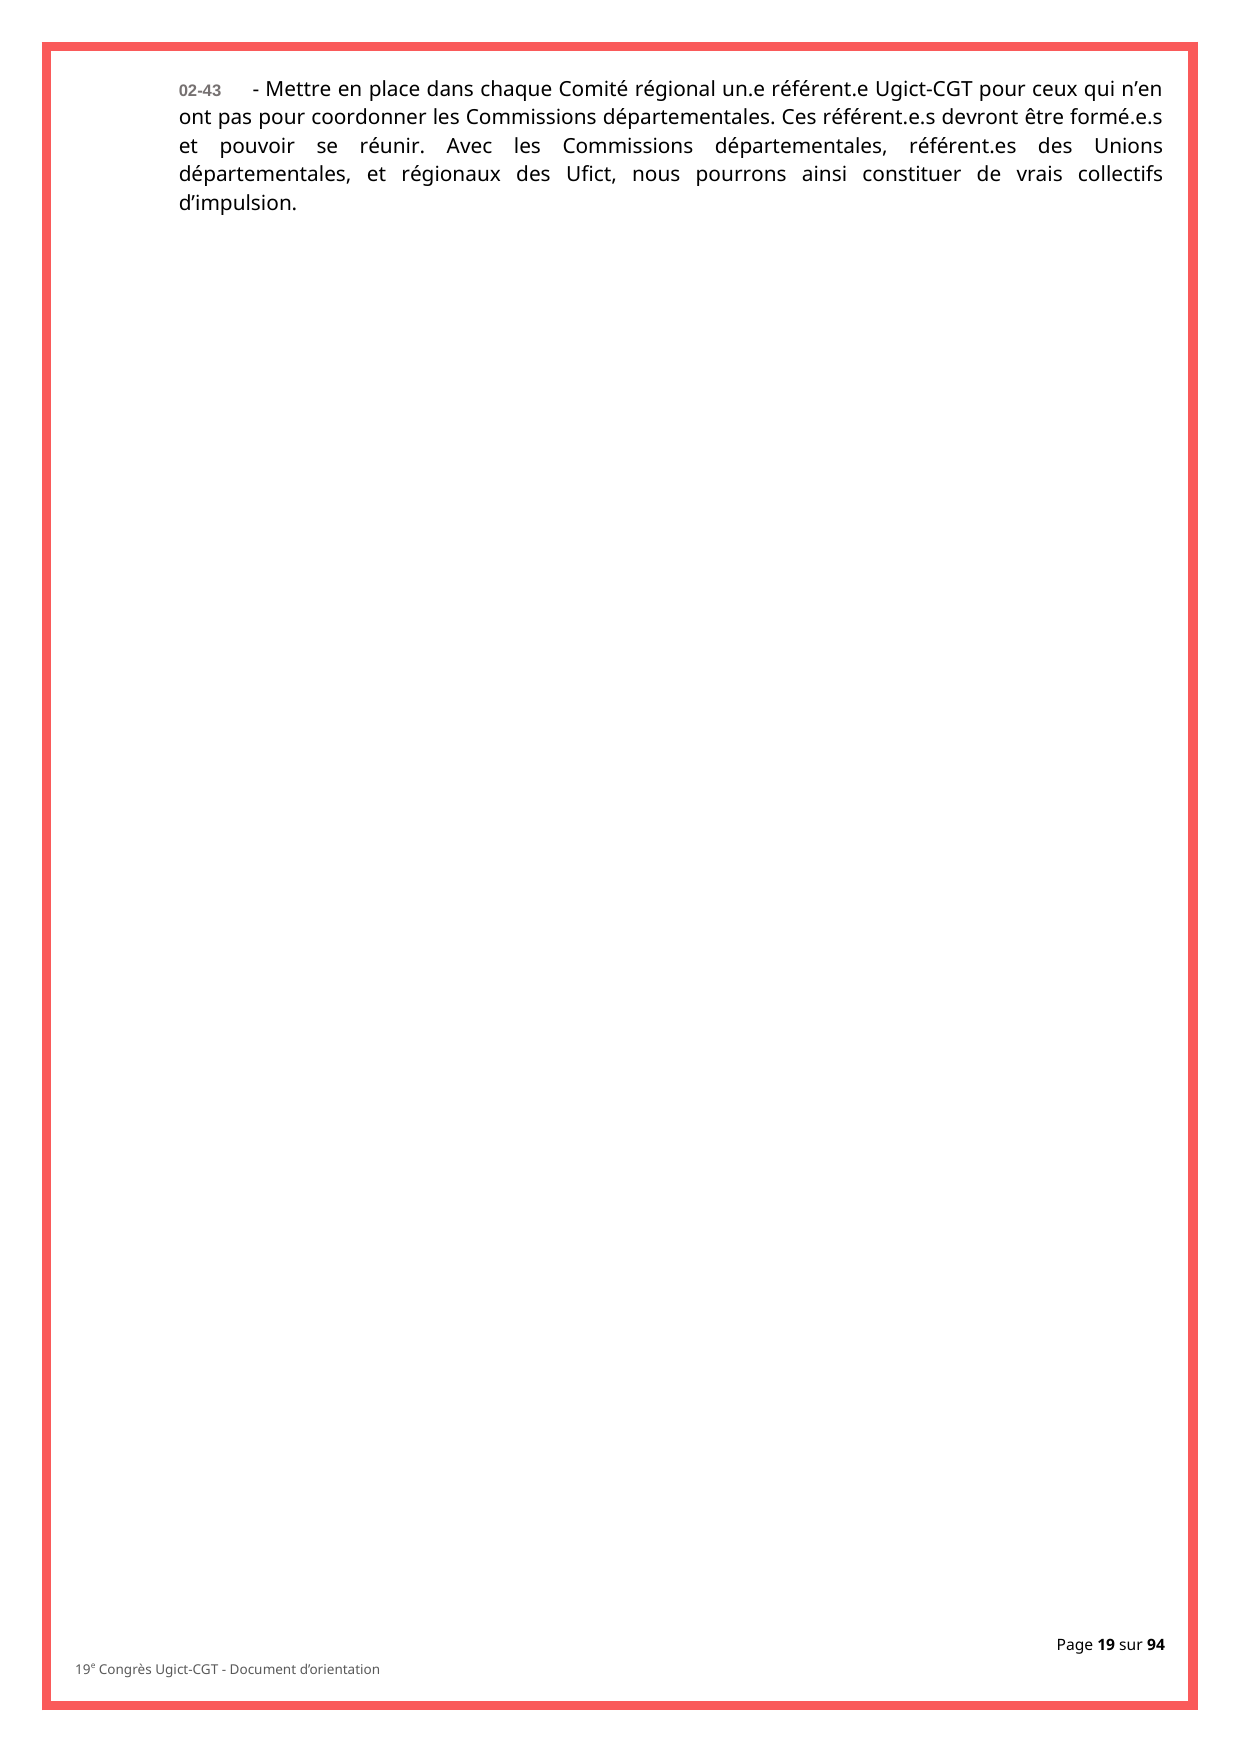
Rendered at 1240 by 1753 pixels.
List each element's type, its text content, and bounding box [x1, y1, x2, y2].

list - Mettre en place dans chaque Comité régional un.e référent.e Ugict-CGT pour ceux qui n’en ont pas pour coordonner les Commissions départementales. Ces référent.e.s devront être formé.e.s et pouvoir se réunir. Avec les Commissions départementales, référent.es des Unions départementales, et régionaux des Ufict, nous pourrons ainsi constituer de vrais collectifs d’impulsion. [178, 74, 1164, 216]
